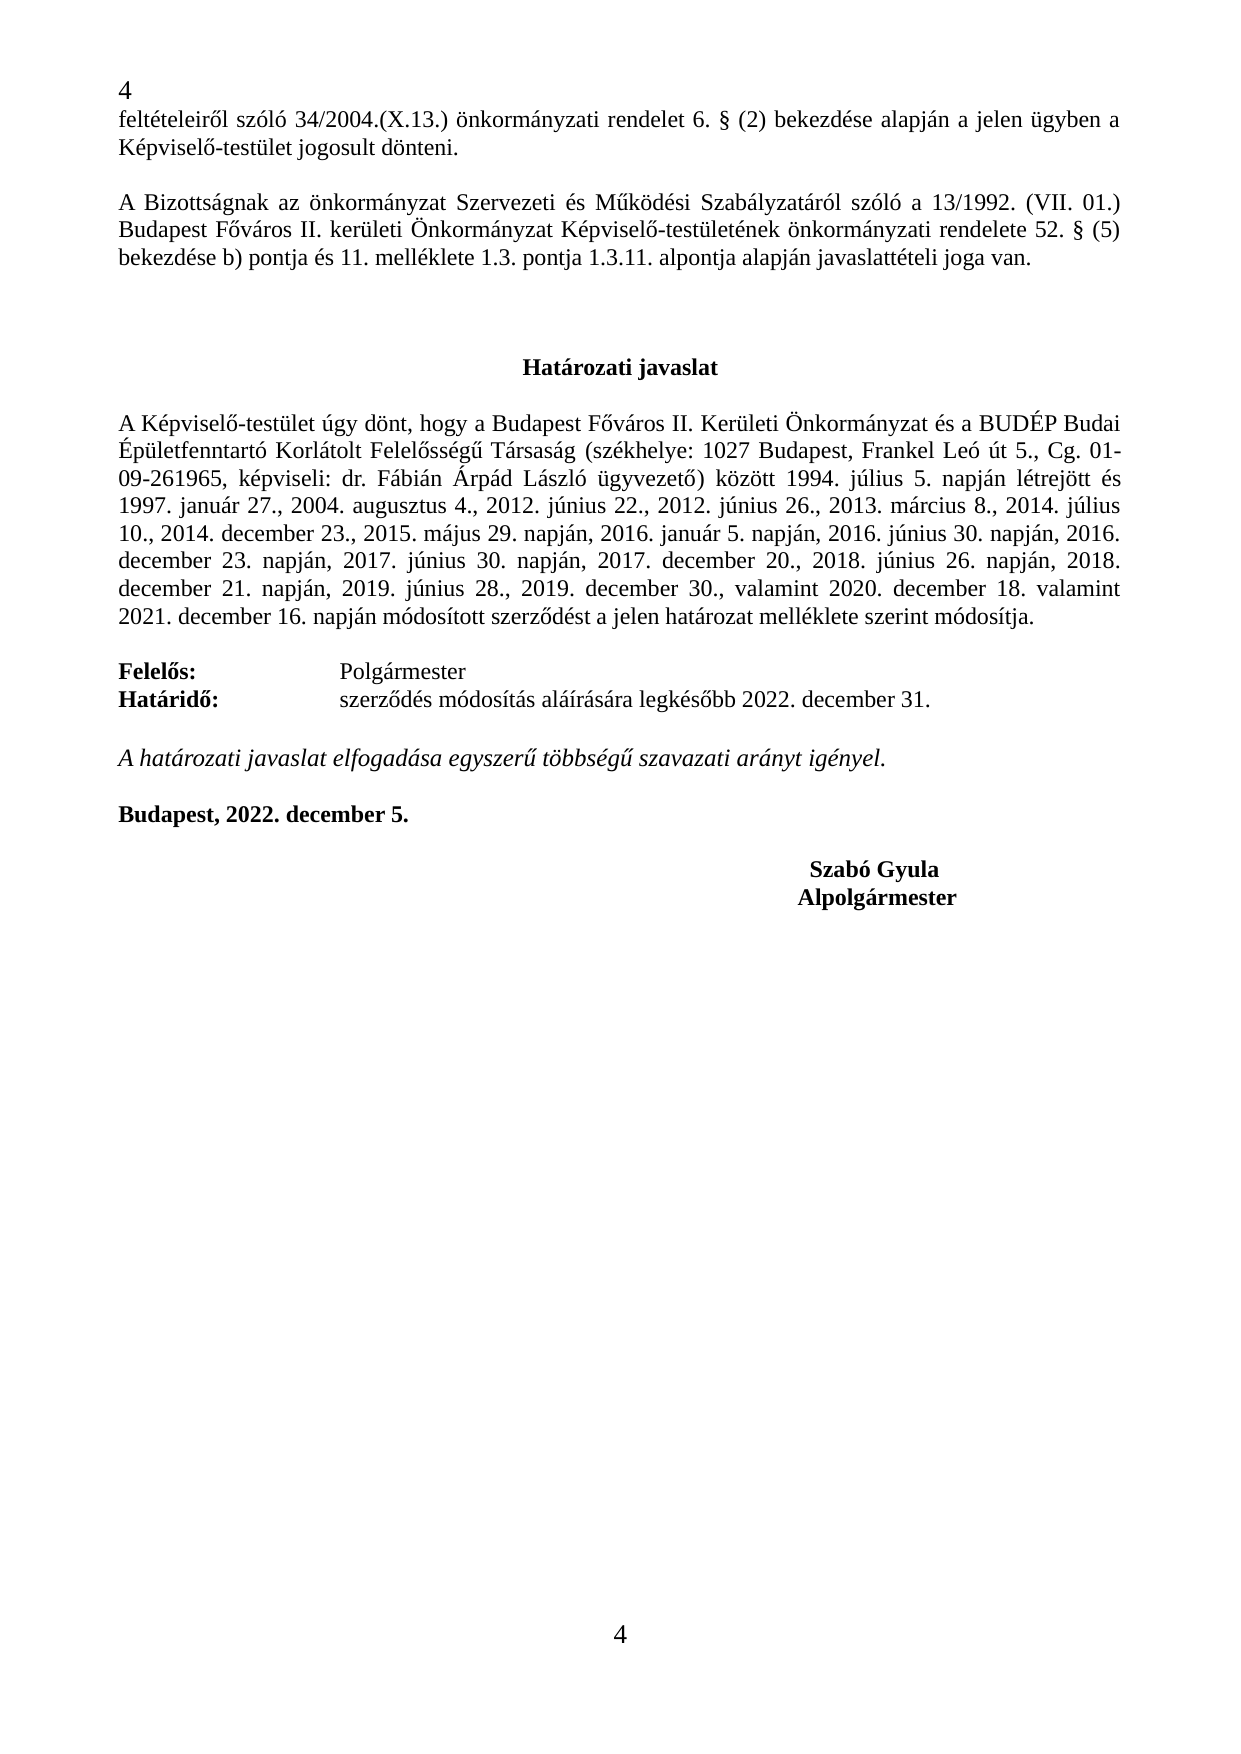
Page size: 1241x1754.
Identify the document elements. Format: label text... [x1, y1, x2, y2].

text A Bizottságnak az önkormányzat Szervezeti és Működési Szabályzatáról szóló a 13/1992. (VII. 01.) Budapest Főváros II. kerületi Önkormányzat Képviselő-testületének önkormányzati rendelete 52. § (5) bekezdése b) pontja és 11. melléklete 1.3. pontja 1.3.11. alpontja alapján javaslattételi joga van. [118, 188, 1122, 271]
text Alpolgármester [118, 882, 1122, 910]
text Szabó Gyula [118, 855, 1122, 882]
text Felelős: Polgármester [118, 657, 1122, 684]
text Határozati javaslat [118, 353, 1122, 381]
text A határozati javaslat elfogadása egyszerű többségű szavazati arányt igényel. [118, 743, 1122, 772]
text feltételeiről szóló 34/2004.(X.13.) önkormányzati rendelet 6. § (2) bekezdése alapján a jelen ügyben a Képviselő-testület jogosult dönteni. [118, 105, 1122, 160]
text A Képviselő-testület úgy dönt, hogy a Budapest Főváros II. Kerületi Önkormányzat és a BUDÉP Budai Épületfenntartó Korlátolt Felelősségű Társaság (székhelye: 1027 Budapest, Frankel Leó út 5., Cg. 01-09-261965, képviseli: dr. Fábián Árpád László ügyvezető) között 1994. július 5. napján létrejött és 1997. január 27., 2004. augusztus 4., 2012. június 22., 2012. június 26., 2013. március 8., 2014. július 10., 2014. december 23., 2015. május 29. napján, 2016. január 5. napján, 2016. június 30. napján, 2016. december 23. napján, 2017. június 30. napján, 2017. december 20., 2018. június 26. napján, 2018. december 21. napján, 2019. június 28., 2019. december 30., valamint 2020. december 18. valamint 2021. december 16. napján módosított szerződést a jelen határozat melléklete szerint módosítja. [118, 408, 1122, 629]
text Határidő: szerződés módosítás aláírására legkésőbb 2022. december 31. [118, 684, 1122, 712]
text Budapest, 2022. december 5. [118, 800, 1122, 827]
